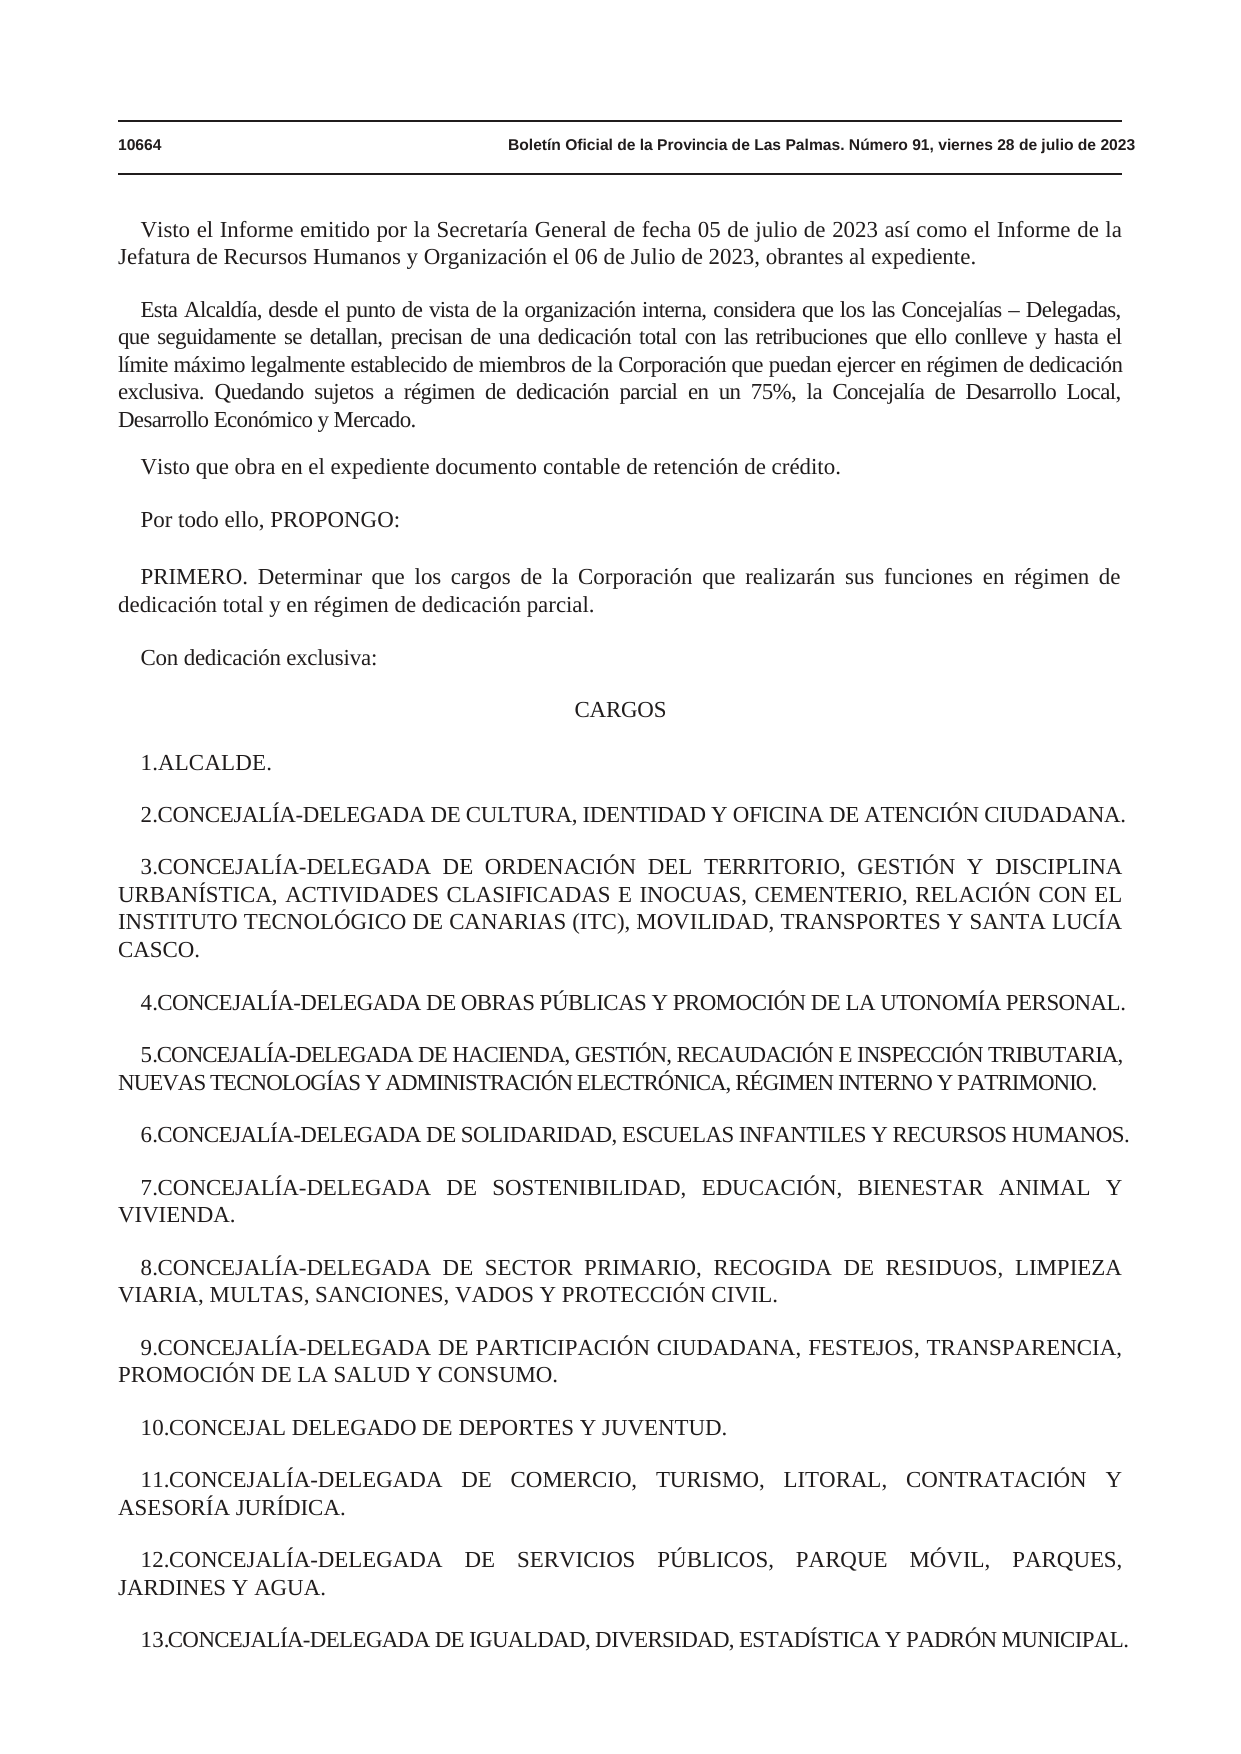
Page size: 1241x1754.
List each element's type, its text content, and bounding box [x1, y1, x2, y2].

list CONCEJALÍA-DELEGADA DE OBRAS PÚBLICAS Y PROMOCIÓN DE LA UTONOMÍA PERSONAL. [118, 989, 1146, 1016]
list CONCEJALÍA-DELEGADA DE SOLIDARIDAD, ESCUELAS INFANTILES Y RECURSOS HUMANOS. [118, 1122, 1146, 1148]
text 10664 Boletín Oficial de la Provincia de Las Palmas. Número 91, viernes 28 de julio de 2023 [118, 136, 1146, 154]
list CONCEJALÍA-DELEGADA DE COMERCIO, TURISMO, LITORAL, CONTRATACIÓN Y ASESORÍA JURÍDICA. [118, 1466, 1123, 1521]
list CONCEJALÍA-DELEGADA DE PARTICIPACIÓN CIUDADANA, FESTEJOS, TRANSPARENCIA, PROMOCIÓN DE LA SALUD Y CONSUMO. [118, 1333, 1123, 1388]
list CONCEJALÍA-DELEGADA DE CULTURA, IDENTIDAD Y OFICINA DE ATENCIÓN CIUDADANA. [118, 801, 1146, 828]
text Visto el Informe emitido por la Secretaría General de fecha 05 de julio de 2023 así como el Informe de la Jefatura de Recursos Humanos y Organización el 06 de Julio de 2023, obrantes al expediente. [118, 215, 1123, 270]
list CONCEJALÍA-DELEGADA DE SECTOR PRIMARIO, RECOGIDA DE RESIDUOS, LIMPIEZA VIARIA, MULTAS, SANCIONES, VADOS Y PROTECCIÓN CIVIL. [118, 1253, 1123, 1308]
list CONCEJALÍA-DELEGADA DE SOSTENIBILIDAD, EDUCACIÓN, BIENESTAR ANIMAL Y VIVIENDA. [118, 1173, 1123, 1228]
list ALCALDE. [118, 749, 1146, 775]
text Con dedicación exclusiva: [140, 644, 1146, 670]
text CARGOS [95, 697, 1146, 723]
text Visto que obra en el expediente documento contable de retención de crédito. Por todo ello, PROPONGO: [140, 433, 1146, 538]
text Esta Alcaldía, desde el punto de vista de la organización interna, considera que los las Concejalías – Delegadas, que seguidamente se detallan, precisan de una dedicación total con las retribuciones que ello conlleve y hasta el límite máximo legalmente establecido de miembros de la Corporación que puedan ejercer en régimen de dedicación exclusiva. Quedando sujetos a régimen de dedicación parcial en un 75%, la Concejalía de Desarrollo Local, Desarrollo Económico y Mercado. [118, 295, 1123, 433]
list CONCEJALÍA-DELEGADA DE IGUALDAD, DIVERSIDAD, ESTADÍSTICA Y PADRÓN MUNICIPAL. [118, 1627, 1146, 1653]
list CONCEJAL DELEGADO DE DEPORTES Y JUVENTUD. [118, 1415, 1146, 1441]
list CONCEJALÍA-DELEGADA DE SERVICIOS PÚBLICOS, PARQUE MÓVIL, PARQUES, JARDINES Y AGUA. [118, 1546, 1123, 1601]
text PRIMERO. Determinar que los cargos de la Corporación que realizarán sus funciones en régimen de dedicación total y en régimen de dedicación parcial. [118, 563, 1123, 618]
list CONCEJALÍA-DELEGADA DE ORDENACIÓN DEL TERRITORIO, GESTIÓN Y DISCIPLINA URBANÍSTICA, ACTIVIDADES CLASIFICADAS E INOCUAS, CEMENTERIO, RELACIÓN CON EL INSTITUTO TECNOLÓGICO DE CANARIAS (ITC), MOVILIDAD, TRANSPORTES Y SANTA LUCÍA CASCO. [118, 853, 1123, 963]
list CONCEJALÍA-DELEGADA DE HACIENDA, GESTIÓN, RECAUDACIÓN E INSPECCIÓN TRIBUTARIA, NUEVAS TECNOLOGÍAS Y ADMINISTRACIÓN ELECTRÓNICA, RÉGIMEN INTERNO Y PATRIMONIO. [118, 1041, 1123, 1096]
